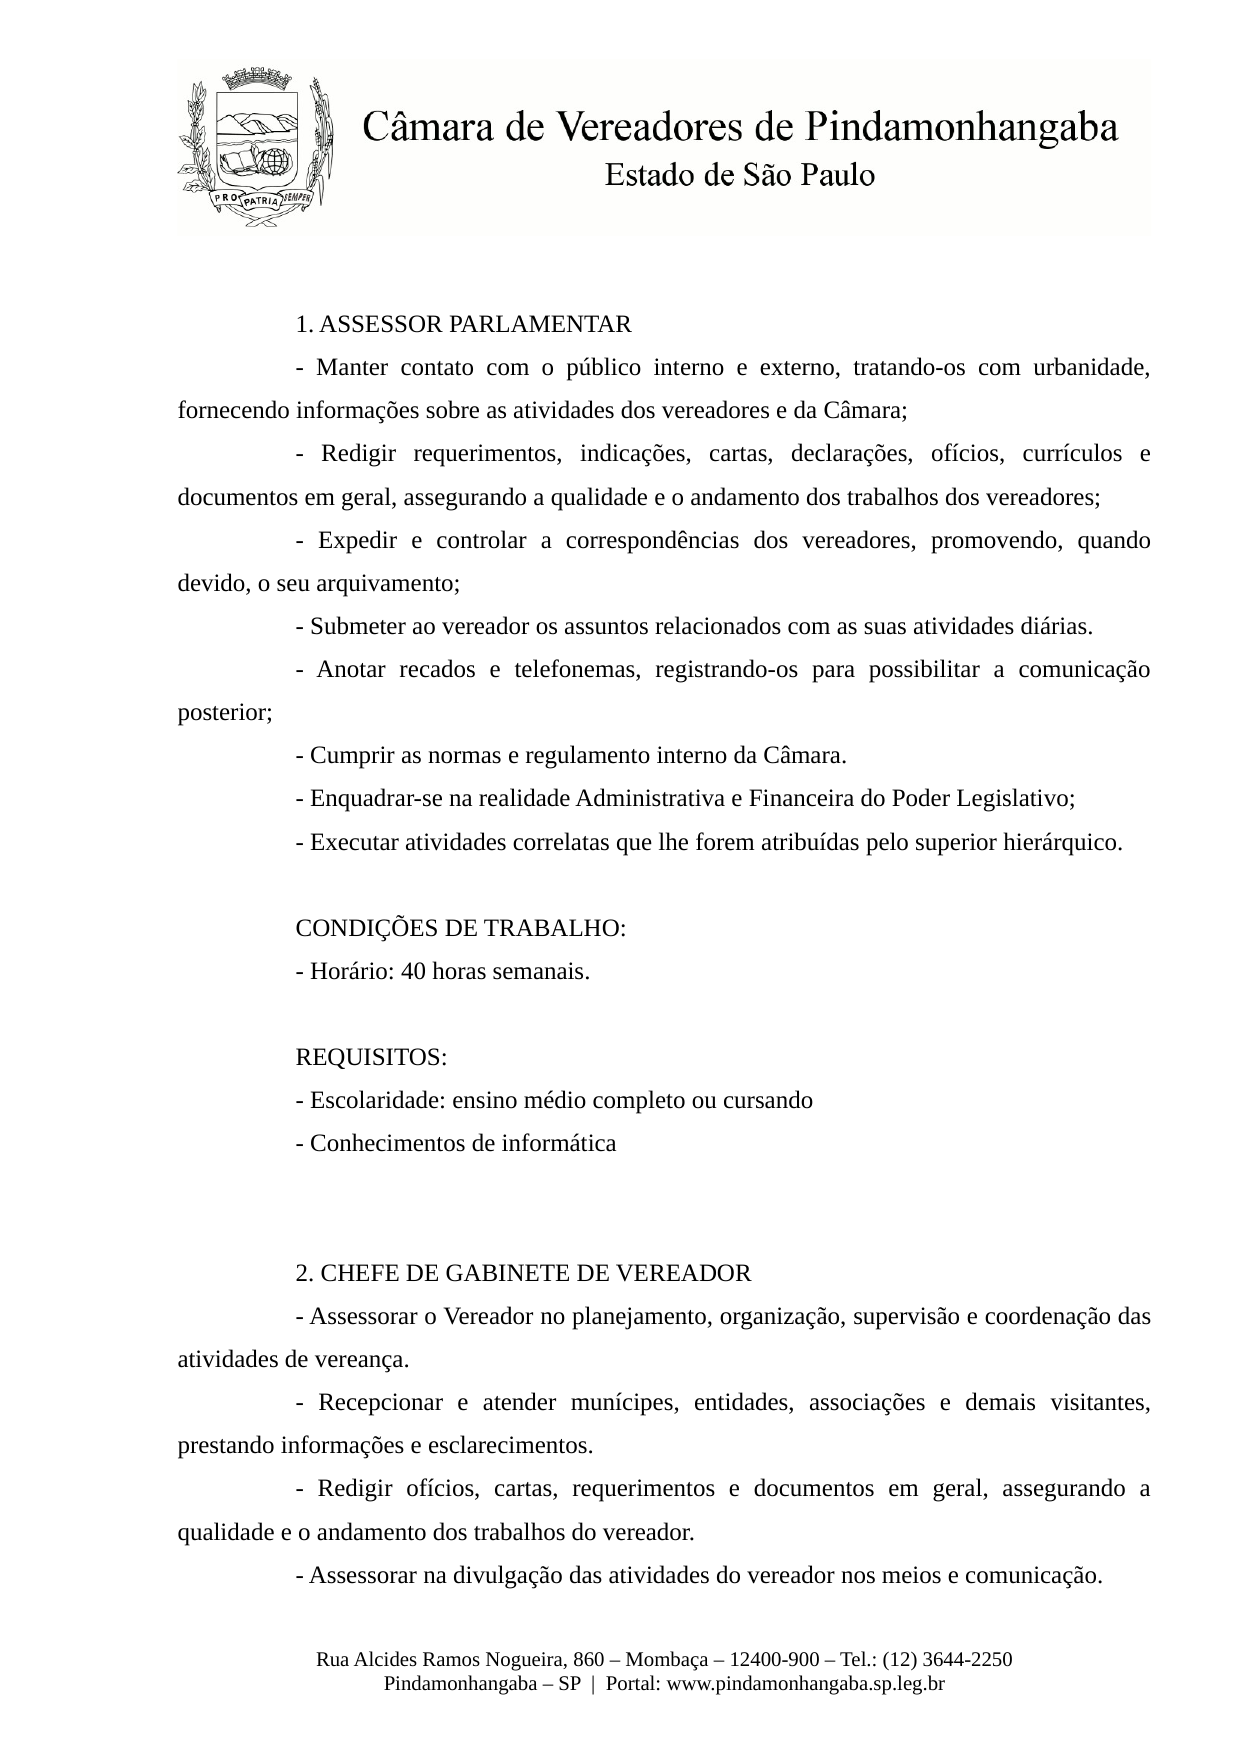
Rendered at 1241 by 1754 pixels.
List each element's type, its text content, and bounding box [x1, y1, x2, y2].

text - Redigir ofícios, cartas, requerimentos e documentos em geral, assegurando a qualidade e o andamento dos trabalhos do vereador. [177, 1473, 1152, 1545]
picture [177, 59, 1152, 236]
text - Submeter ao vereador os assuntos relacionados com as suas atividades diárias. [177, 611, 1152, 640]
text - Escolaridade: ensino médio completo ou cursando [177, 1085, 1152, 1114]
text - Expedir e controlar a correspondências dos vereadores, promovendo, quando devido, o seu arquivamento; [177, 525, 1152, 597]
text - Assessorar na divulgação das atividades do vereador nos meios e comunicação. [177, 1560, 1152, 1588]
text 2. CHEFE DE GABINETE DE VEREADOR [177, 1258, 1152, 1287]
text - Redigir requerimentos, indicações, cartas, declarações, ofícios, currículos e documentos em geral, assegurando a qualidade e o andamento dos trabalhos dos vereadores; [177, 438, 1152, 510]
text - Cumprir as normas e regulamento interno da Câmara. [177, 740, 1152, 769]
text - Executar atividades correlatas que lhe forem atribuídas pelo superior hierárquico. [177, 827, 1152, 855]
text REQUISITOS: [177, 1042, 1152, 1071]
text - Conhecimentos de informática [177, 1128, 1152, 1157]
text - Anotar recados e telefonemas, registrando-os para possibilitar a comunicação posterior; [177, 654, 1152, 726]
text - Manter contato com o público interno e externo, tratando-os com urbanidade, fornecendo informações sobre as atividades dos vereadores e da Câmara; [177, 352, 1152, 424]
text 1. ASSESSOR PARLAMENTAR [177, 309, 1152, 338]
text - Assessorar o Vereador no planejamento, organização, supervisão e coordenação das atividades de vereança. [177, 1301, 1152, 1373]
text CONDIÇÕES DE TRABALHO: [177, 913, 1152, 942]
text - Horário: 40 horas semanais. [177, 956, 1152, 985]
text - Enquadrar-se na realidade Administrativa e Financeira do Poder Legislativo; [177, 783, 1152, 812]
text - Recepcionar e atender munícipes, entidades, associações e demais visitantes, prestando informações e esclarecimentos. [177, 1387, 1152, 1459]
